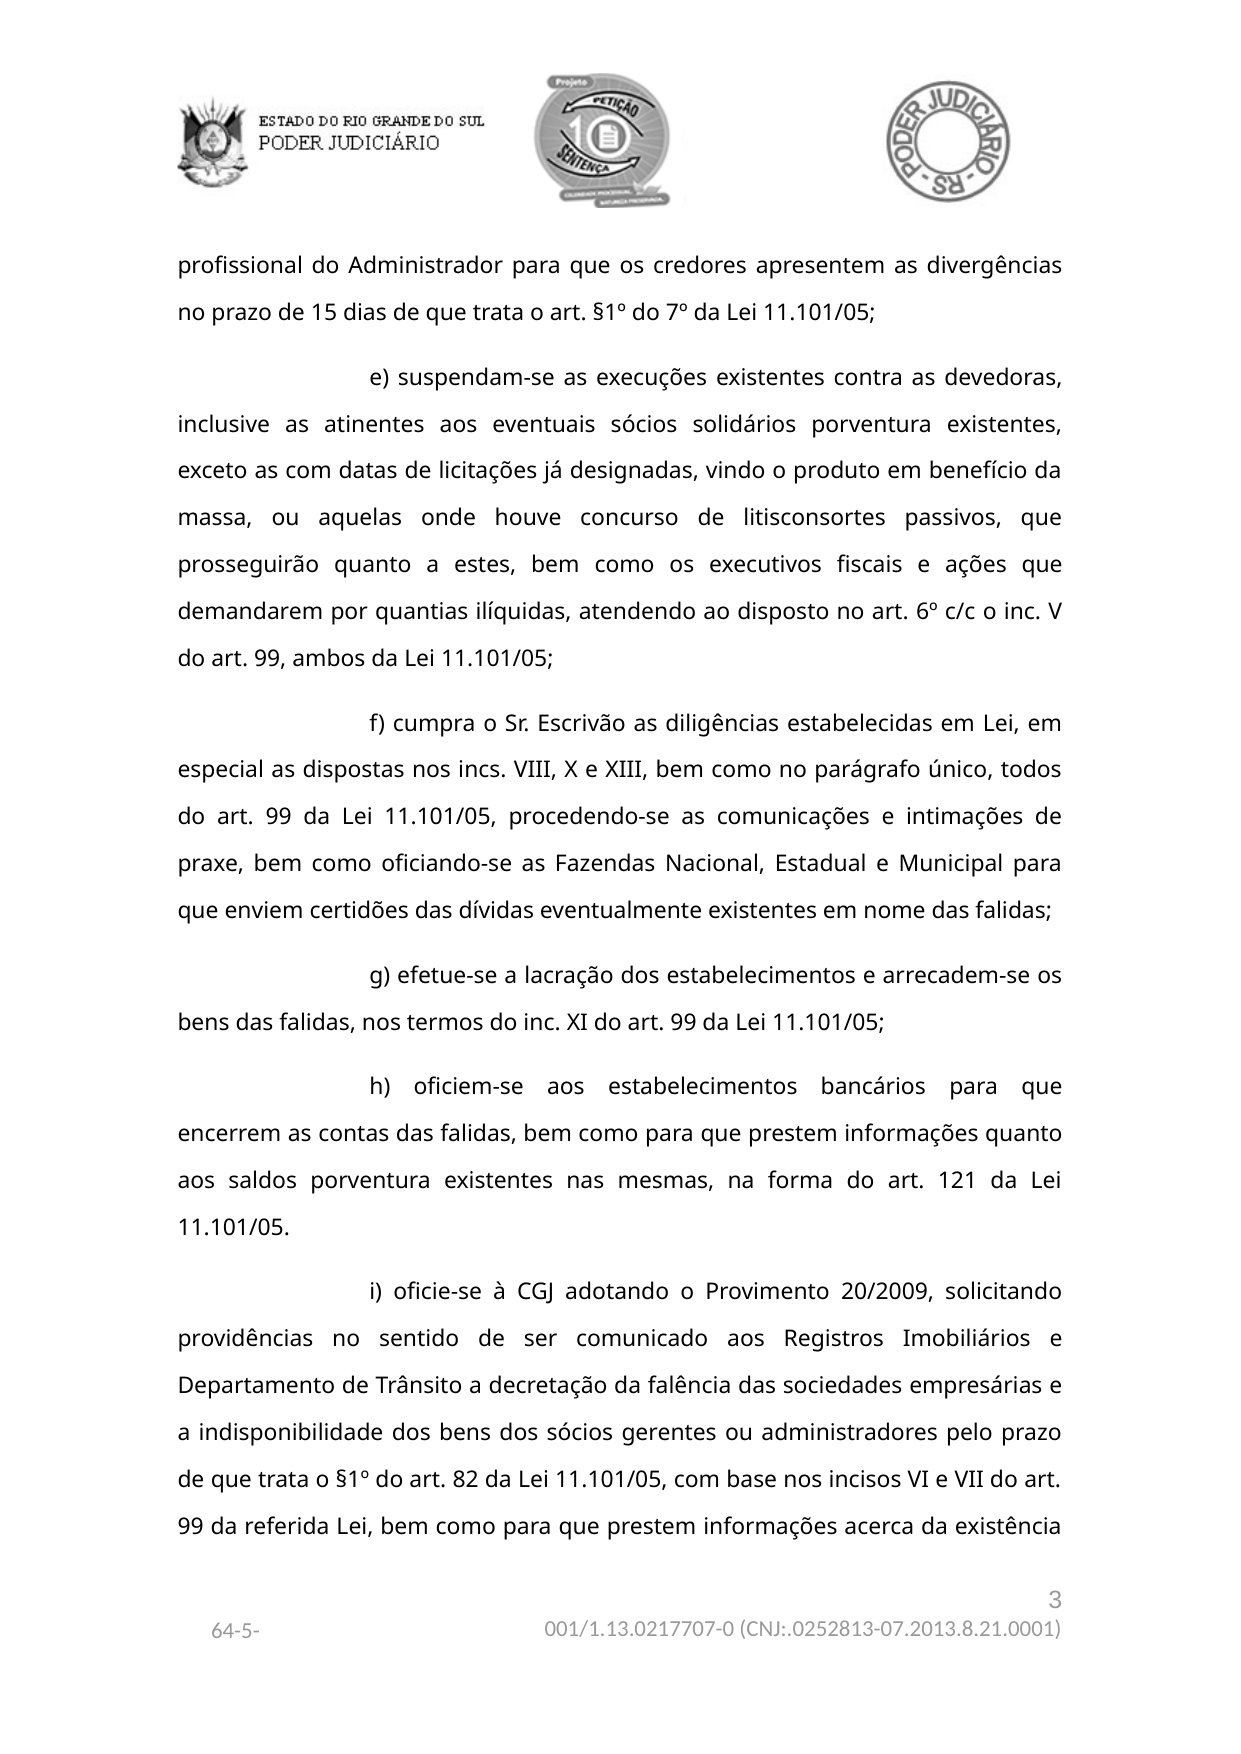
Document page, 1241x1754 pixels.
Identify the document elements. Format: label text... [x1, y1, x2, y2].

text profissional do Administrador para que os credores apresentem as divergências no prazo de 15 dias de que trata o art. §1º do 7º da Lei 11.101/05; [177, 249, 1063, 327]
text h) oficiem-se aos estabelecimentos bancários para que encerrem as contas das falidas, bem como para que prestem informações quanto aos saldos porventura existentes nas mesmas, na forma do art. 121 da Lei 11.101/05. [177, 1070, 1063, 1242]
text f) cumpra o Sr. Escrivão as diligências estabelecidas em Lei, em especial as dispostas nos incs. VIII, X e XIII, bem como no parágrafo único, todos do art. 99 da Lei 11.101/05, procedendo-se as comunicações e intimações de praxe, bem como oficiando-se as Fazendas Nacional, Estadual e Municipal para que enviem certidões das dívidas eventualmente existentes em nome das falidas; [177, 707, 1063, 925]
text i) oficie-se à CGJ adotando o Provimento 20/2009, solicitando providências no sentido de ser comunicado aos Registros Imobiliários e Departamento de Trânsito a decretação da falência das sociedades empresárias e a indisponibilidade dos bens dos sócios gerentes ou administradores pelo prazo de que trata o §1º do art. 82 da Lei 11.101/05, com base nos incisos VI e VII do art. 99 da referida Lei, bem como para que prestem informações acerca da existência [177, 1275, 1063, 1541]
text g) efetue-se a lacração dos estabelecimentos e arrecadem-se os bens das falidas, nos termos do inc. XI do art. 99 da Lei 11.101/05; [177, 959, 1063, 1037]
text e) suspendam-se as execuções existentes contra as devedoras, inclusive as atinentes aos eventuais sócios solidários porventura existentes, exceto as com datas de licitações já designadas, vindo o produto em benefício da massa, ou aquelas onde houve concurso de litisconsortes passivos, que prosseguirão quanto a estes, bem como os executivos fiscais e ações que demandarem por quantias ilíquidas, atendendo ao disposto no art. 6º c/c o inc. V do art. 99, ambos da Lei 11.101/05; [177, 361, 1063, 673]
